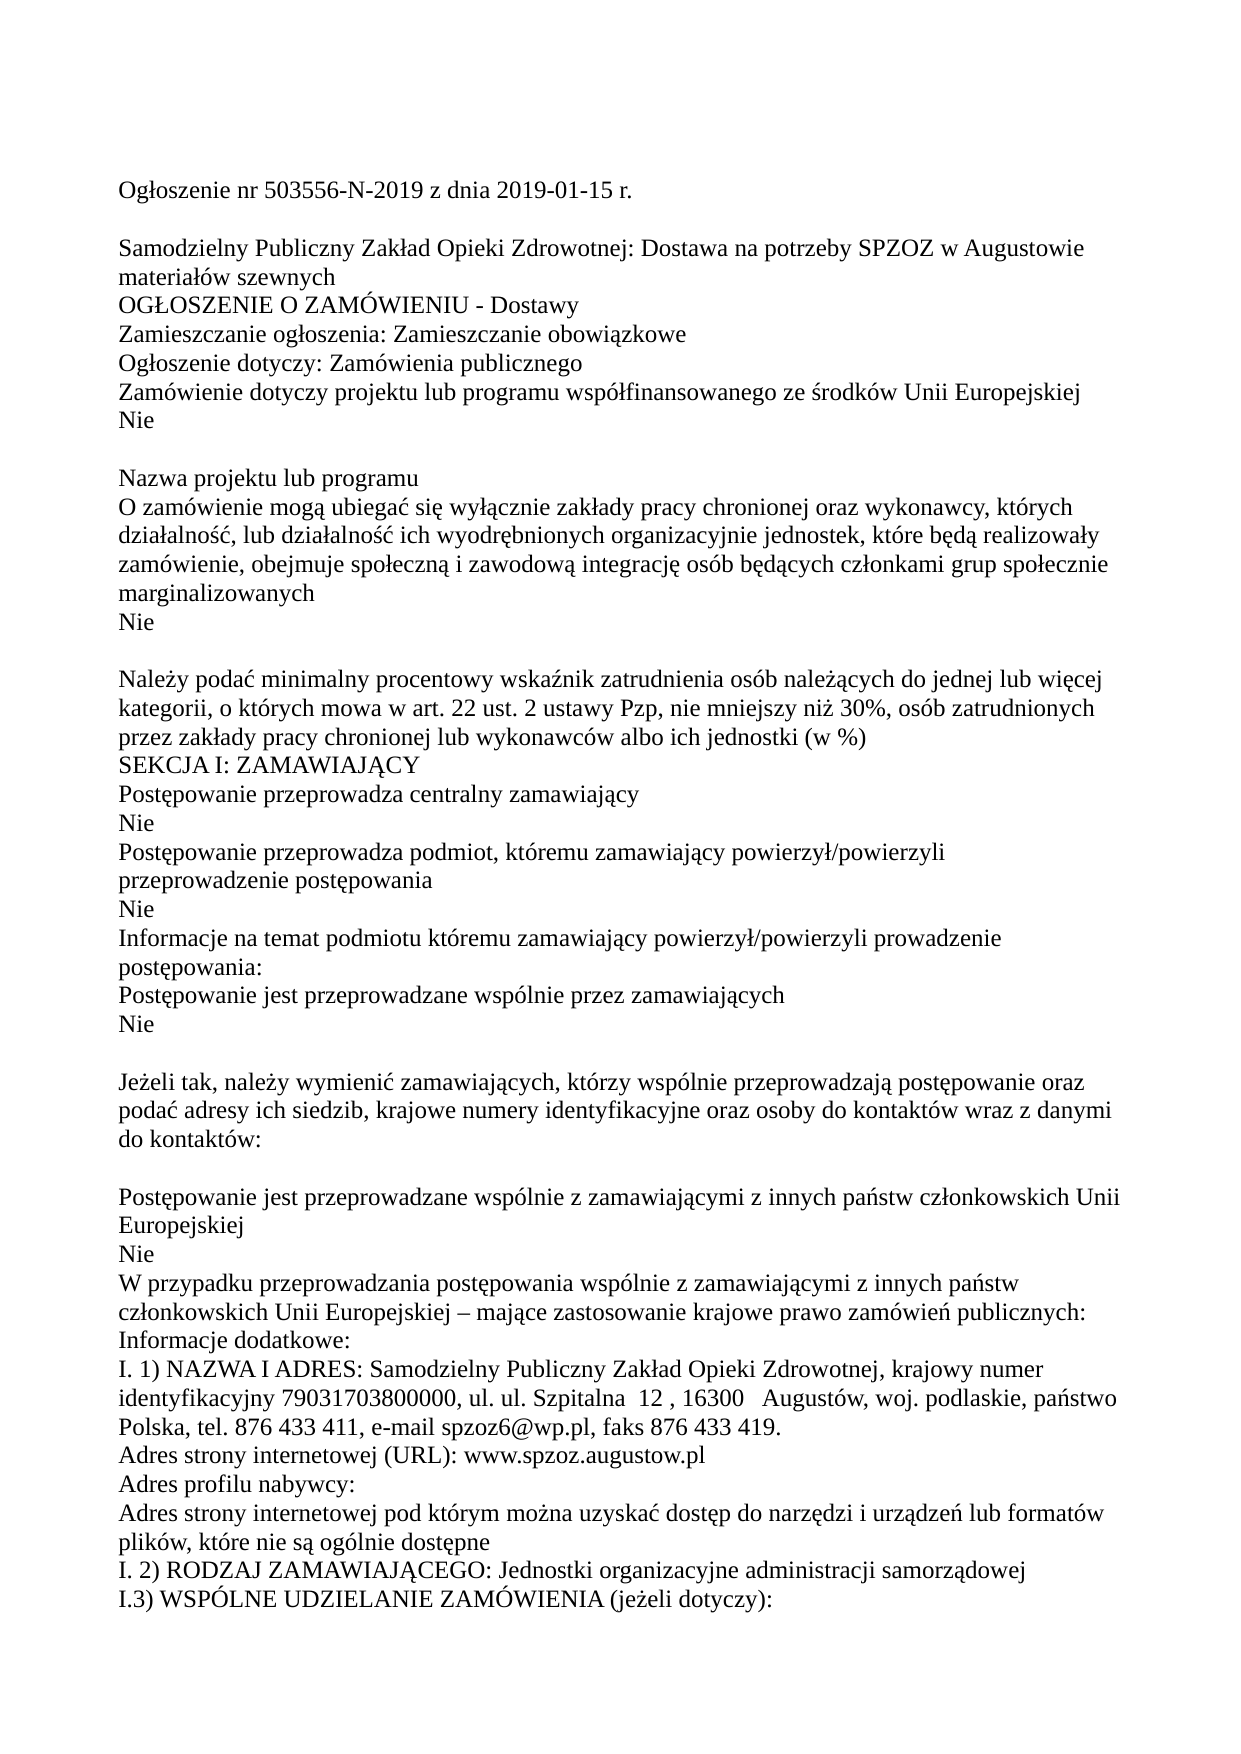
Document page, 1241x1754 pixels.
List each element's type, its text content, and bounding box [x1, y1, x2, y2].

text SEKCJA I: ZAMAWIAJĄCY [118, 751, 1122, 779]
text Ogłoszenie nr 503556-N-2019 z dnia 2019-01-15 r. [118, 176, 1122, 204]
text Adres profilu nabywcy: [118, 1469, 1122, 1498]
text Jeżeli tak, należy wymienić zamawiających, którzy wspólnie przeprowadzają postępowanie oraz podać adresy ich siedzib, krajowe numery identyfikacyjne oraz osoby do kontaktów wraz z danymi do kontaktów: [118, 1067, 1122, 1153]
text Postępowanie przeprowadza podmiot, któremu zamawiający powierzył/powierzyli przeprowadzenie postępowania [118, 837, 1122, 894]
text I.3) WSPÓLNE UDZIELANIE ZAMÓWIENIA (jeżeli dotyczy): [118, 1584, 1122, 1613]
text Zamówienie dotyczy projektu lub programu współfinansowanego ze środków Unii Europejskiej [118, 377, 1122, 406]
text Nie [118, 406, 1122, 434]
text Należy podać minimalny procentowy wskaźnik zatrudnienia osób należących do jednej lub więcej kategorii, o których mowa w art. 22 ust. 2 ustawy Pzp, nie mniejszy niż 30%, osób zatrudnionych przez zakłady pracy chronionej lub wykonawców albo ich jednostki (w %) [118, 664, 1122, 751]
text O zamówienie mogą ubiegać się wyłącznie zakłady pracy chronionej oraz wykonawcy, których działalność, lub działalność ich wyodrębnionych organizacyjnie jednostek, które będą realizowały zamówienie, obejmuje społeczną i zawodową integrację osób będących członkami grup społecznie marginalizowanych [118, 492, 1122, 607]
text OGŁOSZENIE O ZAMÓWIENIU - Dostawy [118, 291, 1122, 319]
text Postępowanie przeprowadza centralny zamawiający [118, 779, 1122, 808]
text Informacje dodatkowe: [118, 1326, 1122, 1354]
text Nie [118, 808, 1122, 837]
text Postępowanie jest przeprowadzane wspólnie przez zamawiających [118, 981, 1122, 1009]
text I. 2) RODZAJ ZAMAWIAJĄCEGO: Jednostki organizacyjne administracji samorządowej [118, 1556, 1122, 1584]
text Nazwa projektu lub programu [118, 463, 1122, 492]
text I. 1) NAZWA I ADRES: Samodzielny Publiczny Zakład Opieki Zdrowotnej, krajowy numer identyfikacyjny 79031703800000, ul. ul. Szpitalna 12 , 16300 Augustów, woj. podlaskie, państwo Polska, tel. 876 433 411, e-mail spzoz6@wp.pl, faks 876 433 419. [118, 1354, 1122, 1441]
text Nie [118, 1239, 1122, 1268]
text W przypadku przeprowadzania postępowania wspólnie z zamawiającymi z innych państw członkowskich Unii Europejskiej – mające zastosowanie krajowe prawo zamówień publicznych: [118, 1268, 1122, 1326]
text Adres strony internetowej (URL): www.spzoz.augustow.pl [118, 1441, 1122, 1469]
text Postępowanie jest przeprowadzane wspólnie z zamawiającymi z innych państw członkowskich Unii Europejskiej [118, 1182, 1122, 1239]
text Zamieszczanie ogłoszenia: Zamieszczanie obowiązkowe [118, 319, 1122, 348]
text Informacje na temat podmiotu któremu zamawiający powierzył/powierzyli prowadzenie postępowania: [118, 923, 1122, 981]
text Nie [118, 1009, 1122, 1038]
text Adres strony internetowej pod którym można uzyskać dostęp do narzędzi i urządzeń lub formatów plików, które nie są ogólnie dostępne [118, 1498, 1122, 1556]
text Nie [118, 894, 1122, 923]
text Nie [118, 607, 1122, 636]
text Samodzielny Publiczny Zakład Opieki Zdrowotnej: Dostawa na potrzeby SPZOZ w Augustowie materiałów szewnych [118, 233, 1122, 291]
text Ogłoszenie dotyczy: Zamówienia publicznego [118, 348, 1122, 377]
